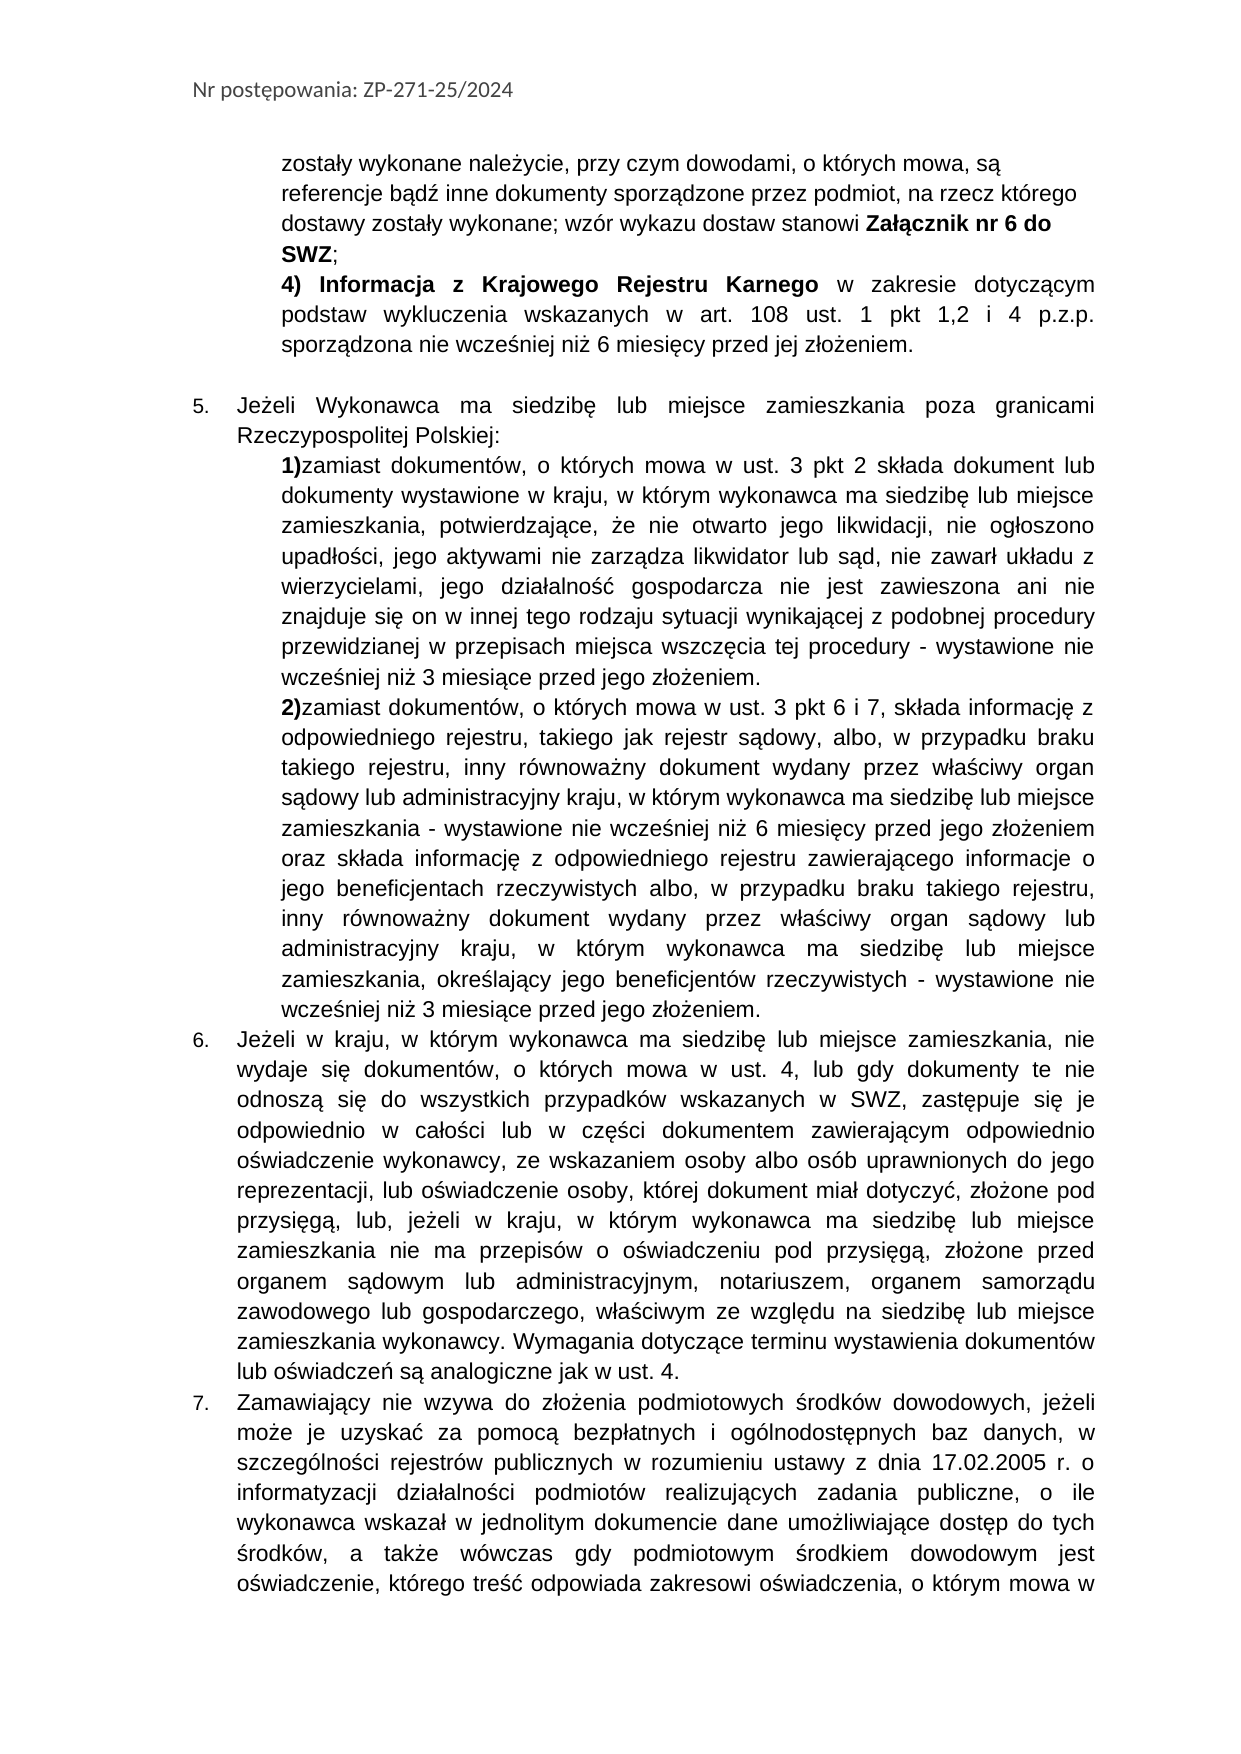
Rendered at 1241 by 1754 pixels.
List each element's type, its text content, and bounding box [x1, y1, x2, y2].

list Jeżeli Wykonawca ma siedzibę lub miejsce zamieszkania poza granicami Rzeczypospolitej Polskiej: [192, 392, 1095, 448]
list 1)zamiast dokumentów, o których mowa w ust. 3 pkt 2 składa dokument lub dokumenty wystawione w kraju, w którym wykonawca ma siedzibę lub miejsce zamieszkania, potwierdzające, że nie otwarto jego likwidacji, nie ogłoszono upadłości, jego aktywami nie zarządza likwidator lub sąd, nie zawarł układu z wierzycielami, jego działalność gospodarcza nie jest zawieszona ani nie znajduje się on w innej tego rodzaju sytuacji wynikającej z podobnej procedury przewidzianej w przepisach miejsca wszczęcia tej procedury - wystawione nie wcześniej niż 3 miesiące przed jego złożeniem. [237, 452, 1095, 690]
list Zamawiający nie wzywa do złożenia podmiotowych środków dowodowych, jeżeli może je uzyskać za pomocą bezpłatnych i ogólnodostępnych baz danych, w szczególności rejestrów publicznych w rozumieniu ustawy z dnia 17.02.2005 r. o informatyzacji działalności podmiotów realizujących zadania publiczne, o ile wykonawca wskazał w jednolitym dokumencie dane umożliwiające dostęp do tych środków, a także wówczas gdy podmiotowym środkiem dowodowym jest oświadczenie, którego treść odpowiada zakresowi oświadczenia, o którym mowa w [192, 1388, 1095, 1596]
list zostały wykonane należycie, przy czym dowodami, o których mowa, są referencje bądź inne dokumenty sporządzone przez podmiot, na rzecz którego dostawy zostały wykonane; wzór wykazu dostaw stanowi Załącznik nr 6 do SWZ; [237, 150, 1095, 267]
list 4) Informacja z Krajowego Rejestru Karnego w zakresie dotyczącym podstaw wykluczenia wskazanych w art. 108 ust. 1 pkt 1,2 i 4 p.z.p. sporządzona nie wcześniej niż 6 miesięcy przed jej złożeniem. [237, 271, 1095, 358]
list 2)zamiast dokumentów, o których mowa w ust. 3 pkt 6 i 7, składa informację z odpowiedniego rejestru, takiego jak rejestr sądowy, albo, w przypadku braku takiego rejestru, inny równoważny dokument wydany przez właściwy organ sądowy lub administracyjny kraju, w którym wykonawca ma siedzibę lub miejsce zamieszkania - wystawione nie wcześniej niż 6 miesięcy przed jego złożeniem oraz składa informację z odpowiedniego rejestru zawierającego informacje o jego beneficjentach rzeczywistych albo, w przypadku braku takiego rejestru, inny równoważny dokument wydany przez właściwy organ sądowy lub administracyjny kraju, w którym wykonawca ma siedzibę lub miejsce zamieszkania, określający jego beneficjentów rzeczywistych - wystawione nie wcześniej niż 3 miesiące przed jego złożeniem. [237, 694, 1095, 1022]
list Jeżeli w kraju, w którym wykonawca ma siedzibę lub miejsce zamieszkania, nie wydaje się dokumentów, o których mowa w ust. 4, lub gdy dokumenty te nie odnoszą się do wszystkich przypadków wskazanych w SWZ, zastępuje się je odpowiednio w całości lub w części dokumentem zawierającym odpowiednio oświadczenie wykonawcy, ze wskazaniem osoby albo osób uprawnionych do jego reprezentacji, lub oświadczenie osoby, której dokument miał dotyczyć, złożone pod przysięgą, lub, jeżeli w kraju, w którym wykonawca ma siedzibę lub miejsce zamieszkania nie ma przepisów o oświadczeniu pod przysięgą, złożone przed organem sądowym lub administracyjnym, notariuszem, organem samorządu zawodowego lub gospodarczego, właściwym ze względu na siedzibę lub miejsce zamieszkania wykonawcy. Wymagania dotyczące terminu wystawienia dokumentów lub oświadczeń są analogiczne jak w ust. 4. [192, 1026, 1095, 1385]
